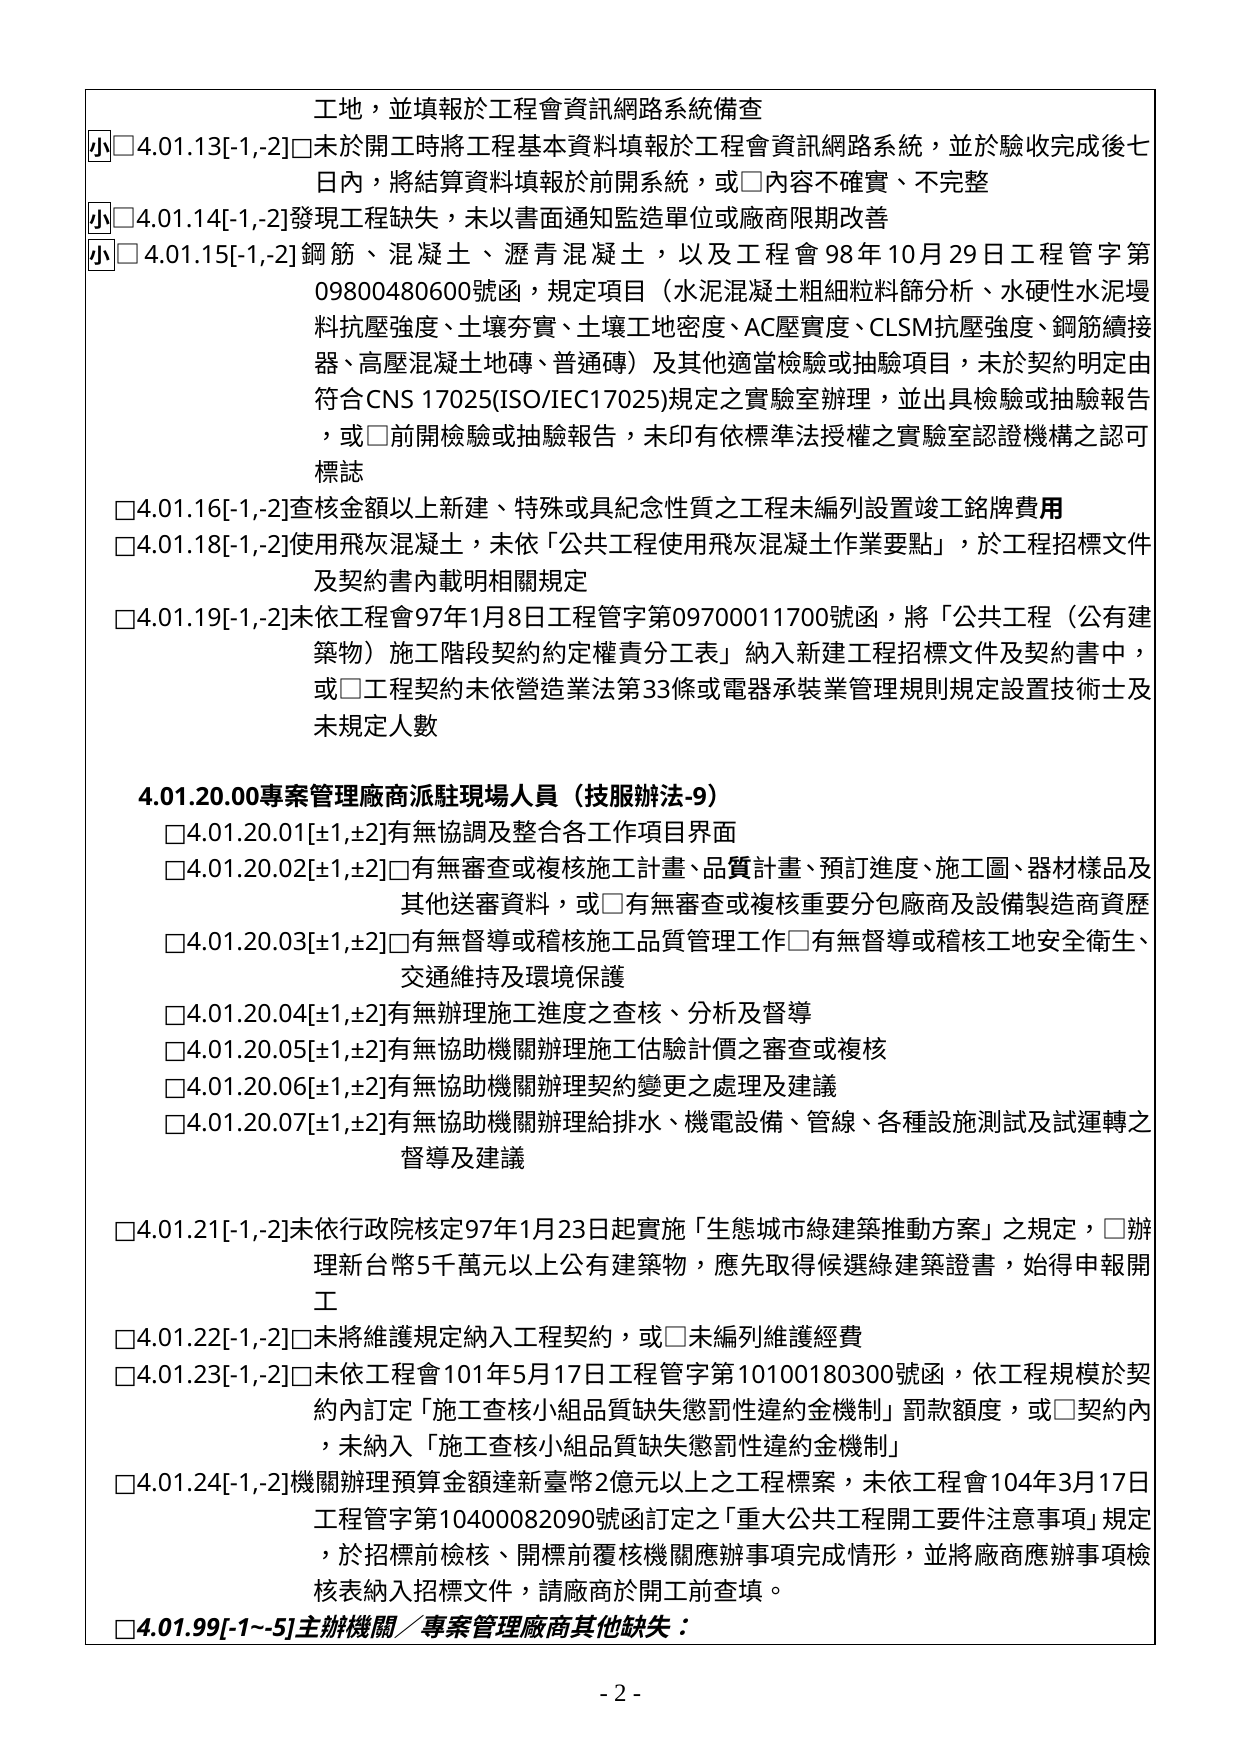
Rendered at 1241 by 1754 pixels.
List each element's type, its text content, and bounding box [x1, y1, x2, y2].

table_cell Ａ、主辦機關(專案管理廠商)、監造單位： １、工程主辦機關(專案管理廠商)：(QA1) □4.01.01[-1,-2]契約內□未編列品管費用，或□品管人員訂有專職及人數等規定者，未以人月量化編列，或□以百分比法編列之比率不符規定，或□未編列廠商材料設備之檢驗或系統功能運轉測試費用，或□未編列監造單位材料設備之抽驗費用，或□未編列環境保護相關經費，或□未規劃臨時照明及臨時給排水設施，或□未編列安全衛生經費 □4.01.02[-1,-2]契約內，未明定監造廠商提報監造計畫與應含之內容 □4.01.03[-1,-2]工程契約□內未依「公共工程施工品質管理作業要點」（以下簡稱品管要點）規定，明定廠商提報品質計畫與應含之內容，或□二千萬元以上工程，未規定品管人員資格、人數及更換規定 小□4.01.04[-2,-4]□無品質督導及查驗紀錄，或□未落實，或□記載不完整 □4.01.05[-2,-4]□無查核、督導或查驗之缺失追蹤改善紀錄，或□內容不確實、不完整 □4.01.06[-2,-4]監造計畫□無核定紀錄，或□未確實審查 □4.01.07[-1,-2]□機關委託監造，未於招標文件明訂監造單位派駐現場人員之資格及人數，並要求其依據監造計畫執行監造作業，或□未明定派駐現場人員工作重點，或□未規定監造不實致機關遭受損害之罰則，或□未規定建築師或技師於查核時到場，或□未明定其未到場之處理規定 □4.01.08[-1,-2]符合「公共工程專業技師簽證規則」第五點規定之附表之各類公共工程實施範圍者，或□符合「建築物結構與設備專業工程技師簽證規則」者，契約內未規定實施監造簽證 □4.01.09[-1,-2]未依行政院公共工程委員會（以下簡稱工程會）92年7月23日工程管字第09200305600號函，於新建工程招標文件及契約書內載明： □1.應定期召開施工講習會或檢討會； □2.於工地現場陳列使用材料樣品及安裝工法展示； □3.設置有關混凝土澆置作業程序等之看板； 小□4.01.10[-1,-2]□工程契約內未明定營造廠商專任工程人員應進行督察，並於查驗或查核時到場，或□未明定其未依前開規定辦理之處理規定 □4.01.11[-1,-2]未將核定之委辦監造單位受訓合格之現場人員或廠商品管人員或其他工地相關人員，填報於工程會資訊網路系統備查 □4.01.12[-1,-2]未將執行不力之品管人員或委辦監造單位受訓合格之現場人員予以撤換並調離工地，並填報於工程會資訊網路系統備查 小□4.01.13[-1,-2]□未於開工時將工程基本資料填報於工程會資訊網路系統，並於驗收完成後七日內，將結算資料填報於前開系統，或□內容不確實、不完整 小□4.01.14[-1,-2]發現工程缺失，未以書面通知監造單位或廠商限期改善 小□4.01.15[-1,-2]鋼筋、混凝土、瀝青混凝土，以及工程會98年10月29日工程管字第09800480600號函，規定項目（水泥混凝土粗細粒料篩分析、水硬性水泥墁料抗壓強度、土壤夯實、土壤工地密度、AC壓實度、CLSM抗壓強度、鋼筋續接器、高壓混凝土地磚、普通磚）及其他適當檢驗或抽驗項目，未於契約明定由符合CNS 17025(ISO/IEC17025)規定之實驗室辦理，並出具檢驗或抽驗報告，或□前開檢驗或抽驗報告，未印有依標準法授權之實驗室認證機構之認可標誌 □4.01.16[-1,-2]查核金額以上新建、特殊或具紀念性質之工程未編列設置竣工銘牌費用 □4.01.18[-1,-2]使用飛灰混凝土，未依「公共工程使用飛灰混凝土作業要點」，於工程招標文件及契約書內載明相關規定 □4.01.19[-1,-2]未依工程會97年1月8日工程管字第09700011700號函，將「公共工程（公有建築物）施工階段契約約定權責分工表」納入新建工程招標文件及契約書中，或□工程契約未依營造業法第33條或電器承裝業管理規則規定設置技術士及未規定人數 4.01.20.00專案管理廠商派駐現場人員（技服辦法-9） □4.01.20.01[±1,±2]有無協調及整合各工作項目界面 □4.01.20.02[±1,±2]□有無審查或複核施工計畫、品質計畫、預訂進度、施工圖、器材樣品及其他送審資料，或□有無審查或複核重要分包廠商及設備製造商資歷 □4.01.20.03[±1,±2]□有無督導或稽核施工品質管理工作□有無督導或稽核工地安全衛生、交通維持及環境保護 □4.01.20.04[±1,±2]有無辦理施工進度之查核、分析及督導 □4.01.20.05[±1,±2]有無協助機關辦理施工估驗計價之審查或複核 □4.01.20.06[±1,±2]有無協助機關辦理契約變更之處理及建議 □4.01.20.07[±1,±2]有無協助機關辦理給排水、機電設備、管線、各種設施測試及試運轉之督導及建議 □4.01.21[-1,-2]未依行政院核定97年1月23日起實施「生態城市綠建築推動方案」之規定，□辦理新台幣5千萬元以上公有建築物，應先取得候選綠建築證書，始得申報開工 □4.01.22[-1,-2]□未將維護規定納入工程契約，或□未編列維護經費 □4.01.23[-1,-2]□未依工程會101年5月17日工程管字第10100180300號函，依工程規模於契約內訂定「施工查核小組品質缺失懲罰性違約金機制」罰款額度，或□契約內，未納入「施工查核小組品質缺失懲罰性違約金機制」 □4.01.24[-1,-2]機關辦理預算金額達新臺幣2億元以上之工程標案，未依工程會104年3月17日工程管字第10400082090號函訂定之「重大公共工程開工要件注意事項」規定，於招標前檢核、開標前覆核機關應辦事項完成情形，並將廠商應辦事項檢核表納入招標文件，請廠商於開工前查填。 □4.01.99[-1~-5]主辦機關／專案管理廠商其他缺失： ２、監造單位：(QA2) 小□4.02.01[-2,-4]□未提送監造計畫，或□未依契約規定期限提送監造計畫 4.02.01.00監造計畫內容(本項內容若未達公告金額者，應依契約規定查核) □4.02.01.01[-1,-2]□監造計畫架構未包括品管要點規定之基本內容，或□遺漏重要項目工程 □4.02.01.02[-1,-2]□未訂定監造組織架構內各人員之職掌(現場人員之職掌應包括品管要點規定基本項目)，或□未符合需求 □4.02.01.03[-1,-2]□未訂定對廠商品質計畫及施工計畫之審查時限，或□未符合需求 小□4.02.01.04[-1,-2]□對廠商之品質計畫及施工計畫送審情形未訂定管制辦法，或□未符合需求 小□4.02.01.05[-1,-2]□未訂定各材料/設備及施工之品質管理標準，或□未符合需求 小□4.02.01.06[-3,-5]□未訂定各材料/設備及施工之檢驗停留點，或□未符合需求 □4.02.01.07[-1,-2]□工程標的含運轉類機電設備者，未依單機設備、系統運轉、整體功能試運轉等分別訂定抽驗程序及標準，或□未符合需求，或□未監督機電設備測試及試運轉 □4.02.01.08[-1,-2]□未訂定品質稽核範圍或頻率，或□未符合需求 □4.02.01.09[-1,-2]□未分別訂定「文件」及「紀錄」之管理作業程序，或□未符合需求 □4.02.01.10[-1,-2]□未訂定材料設備送審管制總表、材料設備檢（試）驗管制總表、抽查紀錄表等相關表單，或□未符合需求 □4.02.02[-1,-2]無品質計畫及施工計畫審查認可紀錄 4.02.03.00 監造單位及其所派駐現場人員(品管要點-11) 小□4.02.03.01[±1,±2]有無落實執行監造計畫 小□4.02.03.02[±1,±2]有無監督、查證廠商履約 小□4.02.03.03[±2,±4]□有無審查施工廠商之施工計畫、品質計畫、預定進度、施工圖、器材樣品及其他送審案件，或□有無審查重要分包廠商及設備製造商資格，或□有無檢驗施工品質，並於契約約定之檢驗項目會同廠商取樣送驗 小□4.02.03.04[±2,±4]有無抽查施工作業及抽驗材料設備，並填具抽查(驗)紀錄表，或□製作材料設備檢（試）驗管制總表管控，或□對檢（試）驗報告判讀認可，或□落實執行 小□4.02.03.05[±1,±2]□發現缺失時，有無立即通知廠商限期改善，並確認其改善成果，或□有無督導施工廠商執行工地安全衛生、交通維持及境保護等工作，或□是否確實 小□4.02.03.06[±1,±2]有無督導、審核履約進度及履約估驗計價，或□是否確實 小□4.02.03.07[±1,±2]有無協調及整合履約界面，或□是否確實 小□4.02.03.08[±1,±2]有無依契約規定填報監造報表，或□有無落實記載 小□4.02.03.09[±1,±2]有無監督機電設備測試及試運轉，或□是否確實 □4.02.05[-1,-2]監造單位派駐現場人員□設置人數、資格不符規定，或□新設或異動時未提報監造單位派駐現場人員登錄表(查核金額以上工程) 小□4.02.08[-1,-2]施工品質或材料設備不符規定，未依約要求廠商處置 4.02.13.00建築師 (建築師法第18條) □4.02.13.01[±1,±2]有無監督營造業依照設計之圖說施工 □4.02.13.02[±1,±2]有無遵守建築法令所規定監造人應辦事項 □4.02.13.03[±1,±2]有無查核建築材料之規格及品質 4.02.14.00 公共工程實施設計、監造簽證者之技師(技師法子法公共工程專業技師簽證規則) 結構與設備實施設計、監造簽證者之技師（建築物結構與設備專業工程技師簽證規則） □4.02.14.01[±1,±2]□有無審核品質計畫與施工計畫，或□未審查施工圖說，或□未簽認監造計畫 □4.02.14.02[±1,±2]□有無辦理材料與設備檢驗、抽查、施工查驗與查核，或□未辦理設備功能運轉測試之抽驗 □4.02.14.03[±1,±2]有無親自執行簽證 □4.02.14.04[±1,±2]涉及現場作業者，有無親自赴現場實地查核 □4.02.99[-1~-5]其他監造單位品管缺失： B、承攬廠商：(QB) 小□4.03.01[-1,-2]□未提送施工計畫，或□未依契約規定期限提送施工計畫；或□施工計畫內容未符合需求，或□未落實執行 小□4.03.02[-1,-2]□未提送品質計畫，或□未依契約規定期限提送品質計畫；或□品質計畫未落實執行 4.03.02.00品質計畫內容(本項內容若未達公告金額者，應依契約規定查核) □4.03.02.01[-1,-2]□品質計畫架構未含品管要點規定之基本內容，或□遺漏重要項目工程 □4.03.02.02[-1,-2]未訂定品管組織架構內各人員之職掌(專任工程人員及品管人員之職掌，應包括品管要點規定基本項目) □4.03.02.03[-1,-2]未訂定各分項工程施工要領，或□未符合需求 □4.03.02.04[-1,-2]未訂定各分項工程品質管理標準，或□未符合需求 小□4.03.02.05[-1,-2]未訂定各材料/設備及施工之檢驗時機(含清楚標示監造單位訂定之檢驗停留點)，或檢驗頻率 □4.03.02.06[-1,-2]工程標的含運轉類機電設備者，未依單機測試、系統運轉、整體功能試運轉等分別訂定檢驗程序及標準，或□無試運轉及測試計畫書 □4.03.02.08[-1,-2]未分別訂定「材料」及「施工」之不合格品管制作業程序 □4.03.02.09[-1,-2]未訂定矯正與預防措施執行時機或流程 □4.03.02.10[-1,-2]未訂定內部品質稽核範圍或頻率 □4.03.02.11[-1,-2]未分別訂定「文件」及「紀錄」之管理作業程序 □4.03.02.12[-1,-2]□未訂定材料設備送審管制總表、材料設備檢（試）驗管制總表、自主檢查表等相關表單，或□未符合需求 小□4.03.03[-2,-4]施工日誌□未落實執行，或□未依規定制定格式，或□記載不完整 小□4.03.04[-2,-4]品管自主檢查表□未落實執行，或□檢查標準未訂量化値、容許誤差值，或□未確實記載檢查值 小□4.03.05[-3,-5]□對材料檢(試)驗未落實執行，或□對檢（試）驗報告未予判讀，或□檢（試）驗報告內容誤植；或□未製作材料設備送審管制總表、材料設備檢（試）驗管制總表，或□未符合工程需求 □4.03.06[-2,-4]環境保護、施工安全衛生等履約事項□無缺失矯正預防措施，或□缺失未追蹤改善，或□未落實執行，或□未符合需求 □4.03.08[-2,-4]新臺幣2,000萬元以上工程或契約明訂者，品管人員□新設或異動時未提報登錄表，或□設置人數不符規定，或□品管人員未專職(不得兼職其他職務)，或□逾期未回訓 4.03.08.00品管人員（品管要點-6）(本項內容若未達新臺幣2,000萬元者，應依契約規定查核) □4.03.08.02[±1,±2]有無執行內部品質稽核，如稽核自主檢查表之檢查項目、檢查結果是否詳實記錄等 □4.03.08.03[±1,±2]有無做品管統計分析、矯正與預防措施之提出及追蹤 小□4.03.08.04[±1,±2]有無依據契約、設計圖說、規範、相關技術法規及參考品質計畫製作綱要等，訂定品質計畫，據以推動實施 □4.03.08.05[±1,±2]品質文件、紀錄管理有無妥適管制 □4.03.10[±1,±2]不合格品之管制有無依約處置 4.03.11.00專任工程人員、土木包工業負責人(品管要點-7、營造業法第35、36條) 小□4.03.11.01[±1,±2]有無查核施工計畫書，並於認可後簽名或蓋章 小□4.03.11.02[±1,±2]有無於開工、竣工報告文件及工程查報表簽名或蓋章 小□4.03.11.03[±1,±2]有無督察按圖施工、解決施工技術問題 小□4.03.11.04[±1,±2]有無於查驗工程時到場說明，並於工程查驗文件簽名或蓋章等 小□4.03.11.05[±1,±2]有無督導現場施工人員及品管人員，落實執行契約規範及品質計畫 小□4.03.11.06[±1,±2]有無填具督察紀錄表，或□有無落實記載 4.03.12.00工地主任、土木包工業負責人(營造業法第32、36條) 小□4.03.12.01[±1,±2]有無依施工計畫書執行按圖施工 小□4.03.12.02[±1,±2]有無按契約規定填報施工日誌 小□4.03.12.03[±1,±2]有無管理工地之人員、機具及材料等 小□4.03.12.04[±1,±2]有無辦理工地勞工安全衛生事項之督導、公共環境與安全之維護及其他工地行政事務等 4.03.13.00技術士、技術員及技工(營造業法第29、33條、電器承裝業管理規則及自來水管承裝商管理辦法) □4.03.13.01[-1,-2]□未依營造業法規定，設置合格工地主任，或□未到場執行法定工作 □4.03.13.02[-2,-4]未依營造業法規定，在專業工程施工期間設置符合規定之技術士。 □4.03.13.03[-1,-2]□未定期召開施工講習會或檢討會，或□未於工地現場製作樣品，或□未設置有關混凝土澆置作業程序等之看板等 □4.03.13.04[-1,-2]□未依電器承裝業管理規則、自來水管承裝商管理辦法等規定，設置技術員或技工，或□未到場執行法定工作 4.03.14職業安全衛生管理人員（含職業安全管理師、職業衛生管理師、職業安全衛生管理員及營造業甲、乙、丙種職業安全衛生業務主管）未執行下列事項： 4.03.14.00公告金額以上未達查核金額之標案： 小□4.03.14.01[±2,±4]有無交付承攬之安全衛生管理事項 小□4.03.14.02[±1,±2]有無對高空工作車、車輛系營建機械、起重機等實施定期檢查、使用高空工作車、起重機、假設工程設備前之檢點、擋土支撐構築、露天開挖、施工構臺構築、建築物拆除等實施作業檢點及現場巡視 小□4.03.14.03[±1,±2]有無辦理安全衛生教育訓練 小□4.03.14.04[±1,±2]有無辦理職業災害調查處理 小□4.03.14.06[±2,±4]有無常駐工地執行職務 小□4.03.14.07[±2,±4]有無辦理定期檢查、重點檢查、作業檢點及現場巡視 4.03.14.10查核金額以上之標案（除公告金額以上未達查核金額標案之查核事項外，尚包含下列事項）： □4.03.14.11[±2,±4]有無於工地環境或營造作業危害之辨識、評估及控制，依主要危害訂定安全衛生作業標準 □4.03.14.12[±1,±2]有無對高空工作車、車輛系營建機械、起重機等機械、施工架、施工構臺、模板支撐架等設備或器具之安全管理 □4.03.14.13[±1,±2]有無辦理機械、設備安全衛生之採購管理 □4.03.14.14[±1,±2]有無辦理個人防護具管理 □4.03.14.15[±1,±2]有無辦理緊急應變措施 □4.03.14.16[±1,±2]有無虛驚事故之調查處理與統計分析 □4.03.99[-1~-5]其他承攬廠商品管缺失： [86, 90, 1154, 1644]
